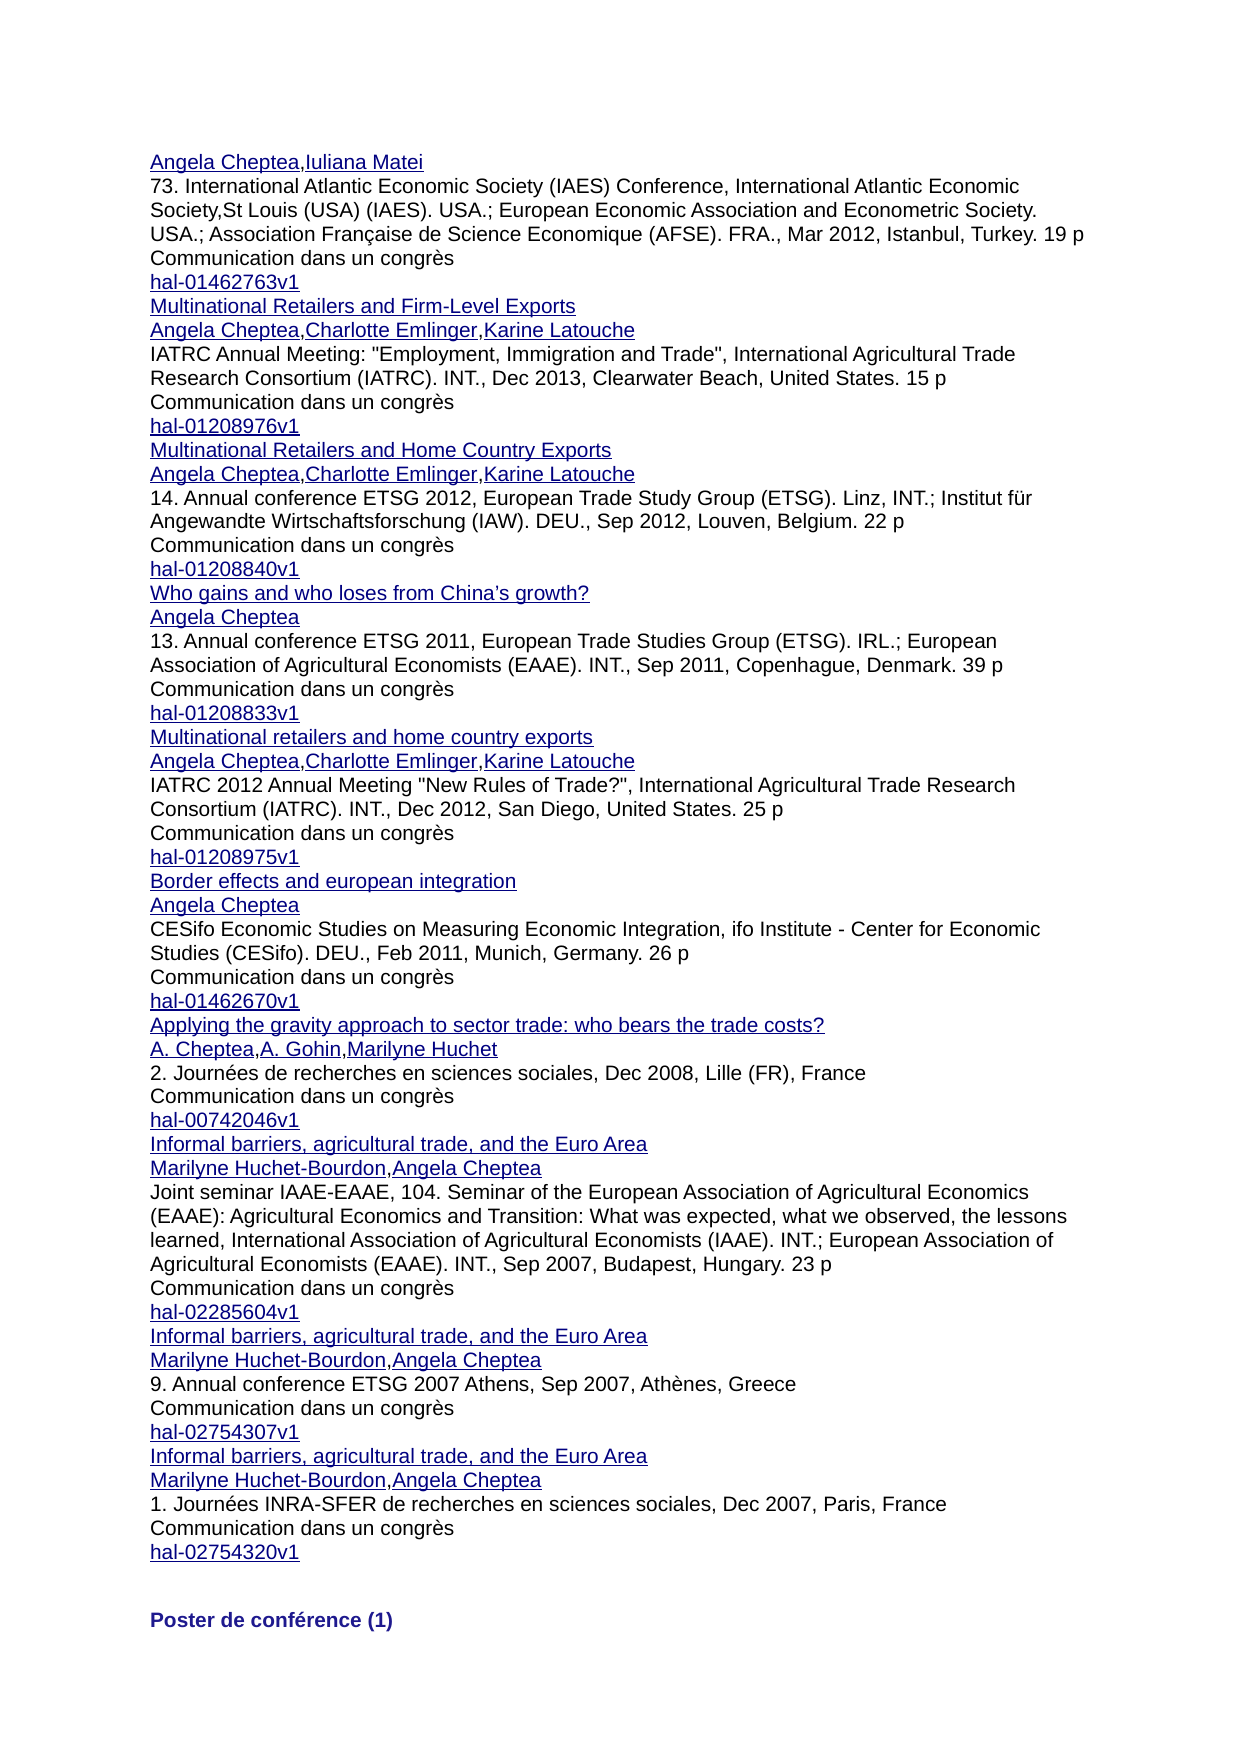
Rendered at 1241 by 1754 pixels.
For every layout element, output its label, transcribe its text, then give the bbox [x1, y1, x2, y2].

table_cell Multinational Retailers and Home Country Exports Angela Cheptea,Charlotte Emlinger,Karine Latouche 14. Annual conference ETSG 2012, European Trade Study Group (ETSG). Linz, INT.; Institut für Angewandte Wirtschaftsforschung (IAW). DEU., Sep 2012, Louven, Belgium. 22 p Communication dans un congrès hal-01208840v1 [150, 438, 1090, 581]
subtitle Poster de conférence (1) [150, 1608, 1090, 1632]
table_cell Applying the gravity approach to sector trade: who bears the trade costs? A. Cheptea,A. Gohin,Marilyne Huchet 2. Journées de recherches en sciences sociales, Dec 2008, Lille (FR), France Communication dans un congrès hal-00742046v1 [150, 1013, 1090, 1132]
table_cell Border effects and european integration Angela Cheptea CESifo Economic Studies on Measuring Economic Integration, ifo Institute - Center for Economic Studies (CESifo). DEU., Feb 2011, Munich, Germany. 26 p Communication dans un congrès hal-01462670v1 [150, 869, 1090, 1012]
table_cell Multinational Retailers and Firm-Level Exports Angela Cheptea,Charlotte Emlinger,Karine Latouche IATRC Annual Meeting: "Employment, Immigration and Trade", International Agricultural Trade Research Consortium (IATRC). INT., Dec 2013, Clearwater Beach, United States. 15 p Communication dans un congrès hal-01208976v1 [150, 294, 1090, 437]
table_cell Angela Cheptea,Iuliana Matei 73. International Atlantic Economic Society (IAES) Conference, International Atlantic Economic Society,St Louis (USA) (IAES). USA.; European Economic Association and Econometric Society. USA.; Association Française de Science Economique (AFSE). FRA., Mar 2012, Istanbul, Turkey. 19 p Communication dans un congrès hal-01462763v1 [150, 150, 1090, 294]
table_cell Informal barriers, agricultural trade, and the Euro Area Marilyne Huchet-Bourdon,Angela Cheptea 9. Annual conference ETSG 2007 Athens, Sep 2007, Athènes, Greece Communication dans un congrès hal-02754307v1 [150, 1324, 1090, 1444]
table_cell Informal barriers, agricultural trade, and the Euro Area Marilyne Huchet-Bourdon,Angela Cheptea 1. Journées INRA-SFER de recherches en sciences sociales, Dec 2007, Paris, France Communication dans un congrès hal-02754320v1 [150, 1444, 1090, 1563]
table_cell Who gains and who loses from China’s growth? Angela Cheptea 13. Annual conference ETSG 2011, European Trade Studies Group (ETSG). IRL.; European Association of Agricultural Economists (EAAE). INT., Sep 2011, Copenhague, Denmark. 39 p Communication dans un congrès hal-01208833v1 [150, 581, 1090, 725]
table_cell Informal barriers, agricultural trade, and the Euro Area Marilyne Huchet-Bourdon,Angela Cheptea Joint seminar IAAE-EAAE, 104. Seminar of the European Association of Agricultural Economics (EAAE): Agricultural Economics and Transition: What was expected, what we observed, the lessons learned, International Association of Agricultural Economists (IAAE). INT.; European Association of Agricultural Economists (EAAE). INT., Sep 2007, Budapest, Hungary. 23 p Communication dans un congrès hal-02285604v1 [150, 1132, 1090, 1324]
table_cell Multinational retailers and home country exports Angela Cheptea,Charlotte Emlinger,Karine Latouche IATRC 2012 Annual Meeting "New Rules of Trade?", International Agricultural Trade Research Consortium (IATRC). INT., Dec 2012, San Diego, United States. 25 p Communication dans un congrès hal-01208975v1 [150, 725, 1090, 869]
